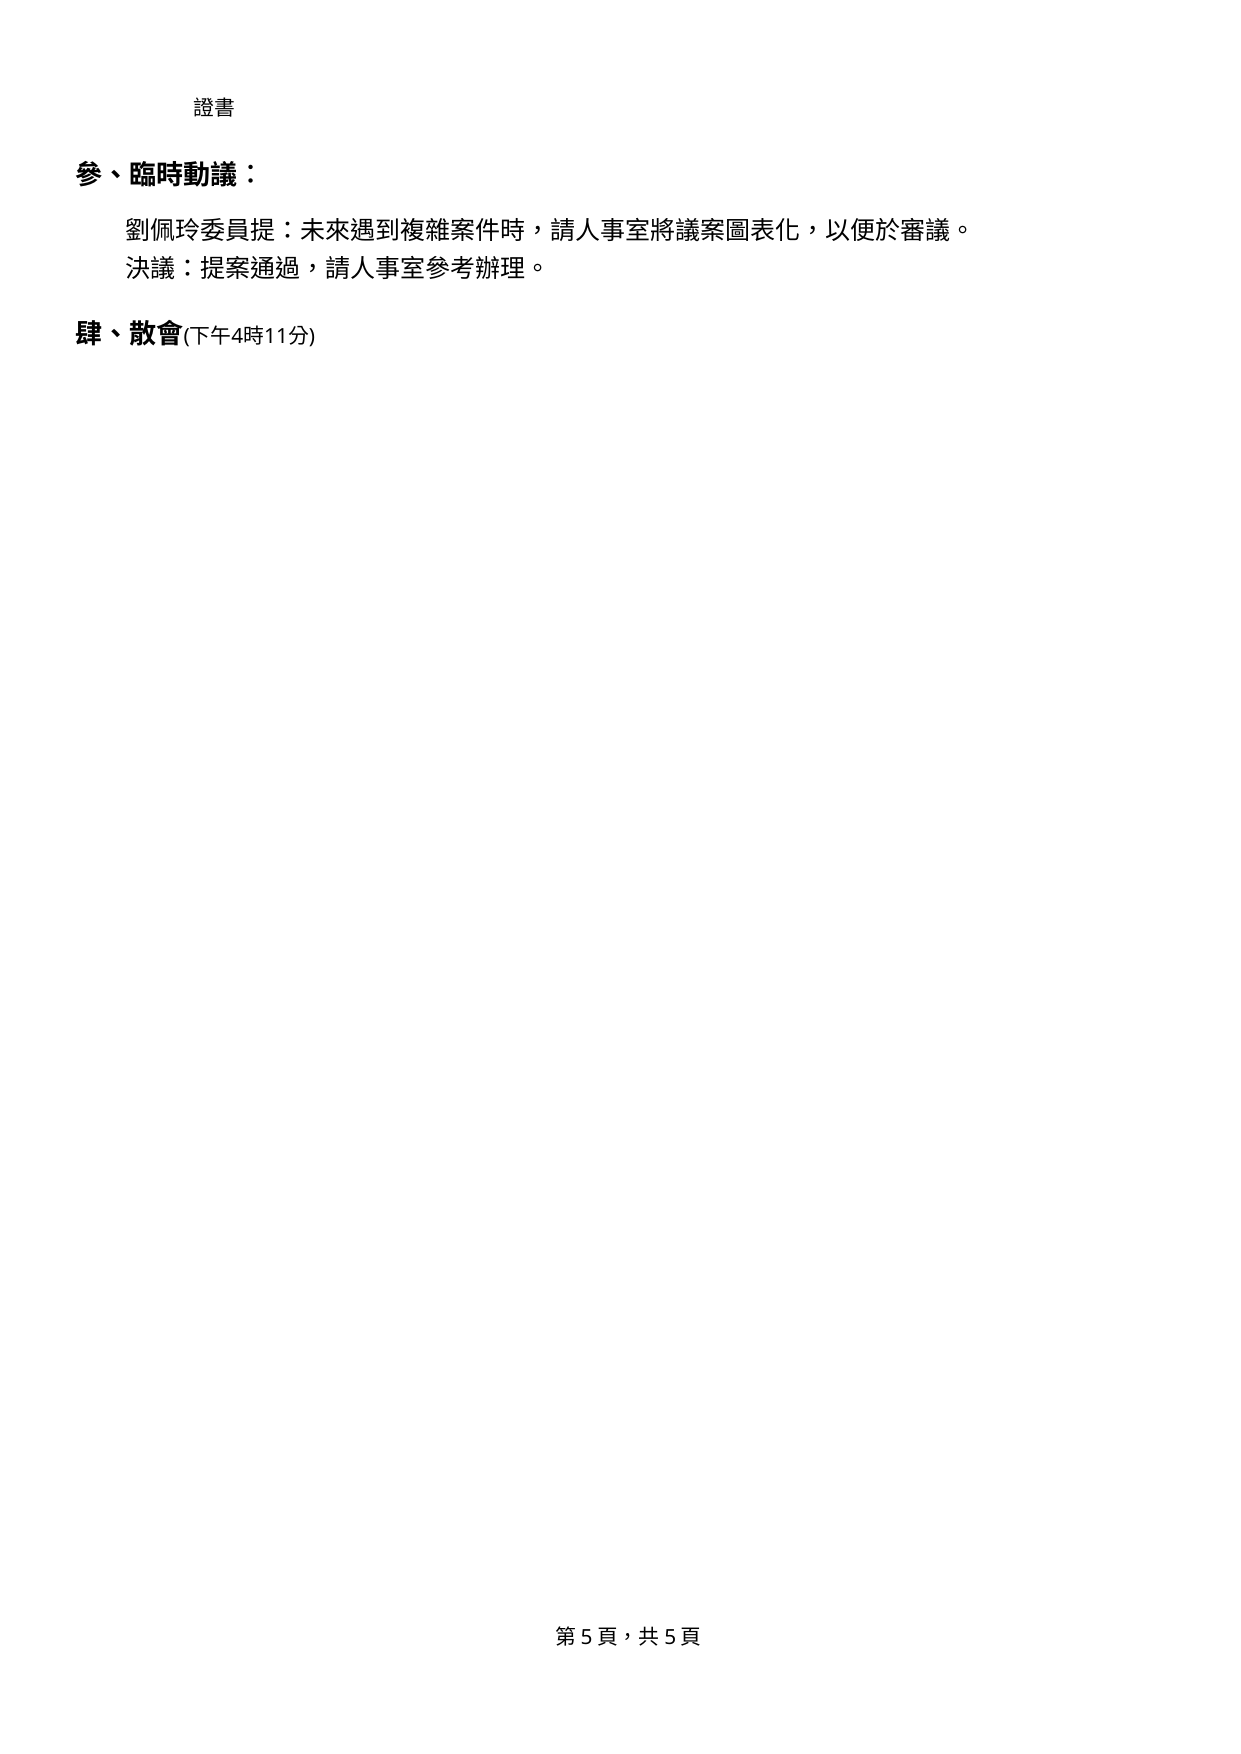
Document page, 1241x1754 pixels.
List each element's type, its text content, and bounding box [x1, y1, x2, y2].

text 劉佩玲委員提：未來遇到複雜案件時，請人事室將議案圖表化，以便於審議。 [125, 210, 1181, 248]
table_cell [623, 79, 754, 135]
table_cell [131, 79, 187, 135]
table_cell - [754, 79, 979, 135]
text 肆、散會(下午4時11分) [75, 294, 1181, 369]
text 參、臨時動議︰ [75, 135, 1181, 210]
table_cell [263, 79, 510, 135]
text 決議：提案通過，請人事室參考辦理。 [125, 248, 1181, 285]
table_cell 證書 [188, 79, 262, 135]
table_cell [510, 79, 622, 135]
table_cell [979, 79, 1195, 135]
